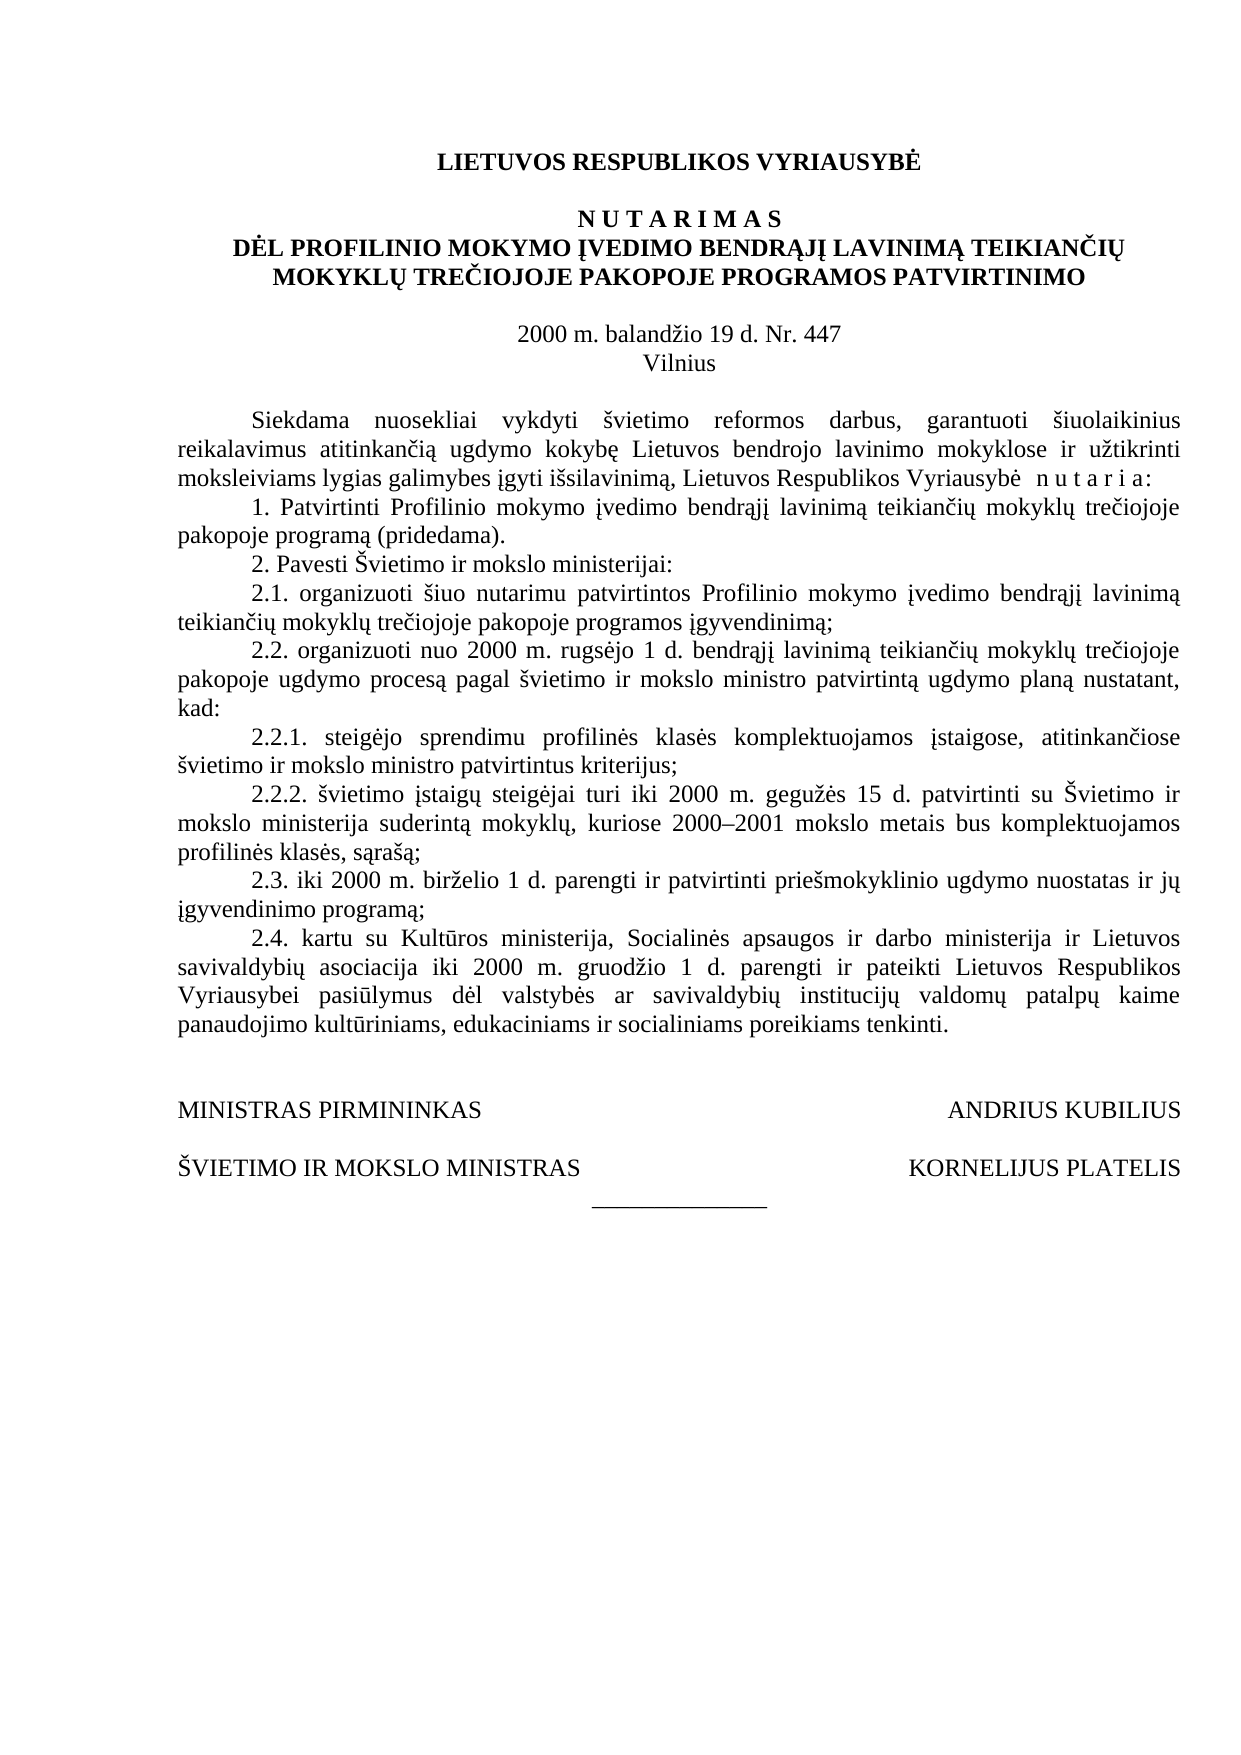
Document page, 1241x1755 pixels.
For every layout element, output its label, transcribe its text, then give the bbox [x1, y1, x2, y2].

text LIETUVOS RESPUBLIKOS VYRIAUSYBĖ [177, 147, 1181, 176]
text 2.1. organizuoti šiuo nutarimu patvirtintos Profilinio mokymo įvedimo bendrąjį lavinimą teikiančių mokyklų trečiojoje pakopoje programos įgyvendinimą; [177, 578, 1181, 636]
text DĖL PROFILINIO MOKYMO ĮVEDIMO BENDRĄJĮ LAVINIMĄ TEIKIANČIŲ MOKYKLŲ TREČIOJOJE PAKOPOJE PROGRAMOS PATVIRTINIMO [177, 233, 1181, 291]
text 2.2.2. švietimo įstaigų steigėjai turi iki 2000 m. gegužės 15 d. patvirtinti su Švietimo ir mokslo ministerija suderintą mokyklų, kuriose 2000–2001 mokslo metais bus komplektuojamos profilinės klasės, sąrašą; [177, 779, 1181, 866]
text 2.4. kartu su Kultūros ministerija, Socialinės apsaugos ir darbo ministerija ir Lietuvos savivaldybių asociacija iki 2000 m. gruodžio 1 d. parengti ir pateikti Lietuvos Respublikos Vyriausybei pasiūlymus dėl valstybės ar savivaldybių institucijų valdomų patalpų kaime panaudojimo kultūriniams, edukaciniams ir socialiniams poreikiams tenkinti. [177, 923, 1181, 1038]
text Ministras Pirmininkas Andrius Kubilius [177, 1096, 1181, 1124]
text Švietimo ir mokslo ministras Kornelijus Platelis [177, 1153, 1181, 1182]
text 1. Patvirtinti Profilinio mokymo įvedimo bendrąjį lavinimą teikiančių mokyklų trečiojoje pakopoje programą (pridedama). [177, 492, 1181, 549]
text 2.3. iki 2000 m. birželio 1 d. parengti ir patvirtinti priešmokyklinio ugdymo nuostatas ir jų įgyvendinimo programą; [177, 866, 1181, 923]
text 2.2.1. steigėjo sprendimu profilinės klasės komplektuojamos įstaigose, atitinkančiose švietimo ir mokslo ministro patvirtintus kriterijus; [177, 722, 1181, 779]
text N U T A R I M A S [177, 204, 1181, 233]
text 2. Pavesti Švietimo ir mokslo ministerijai: [177, 549, 1181, 578]
text 2.2. organizuoti nuo 2000 m. rugsėjo 1 d. bendrąjį lavinimą teikiančių mokyklų trečiojoje pakopoje ugdymo procesą pagal švietimo ir mokslo ministro patvirtintą ugdymo planą nustatant, kad: [177, 636, 1181, 722]
text Siekdama nuosekliai vykdyti švietimo reformos darbus, garantuoti šiuolaikinius reikalavimus atitinkančią ugdymo kokybę Lietuvos bendrojo lavinimo mokyklose ir užtikrinti moksleiviams lygias galimybes įgyti išsilavinimą, Lietuvos Respublikos Vyriausybė nutaria: [177, 406, 1181, 492]
text Vilnius [177, 348, 1181, 377]
text 2000 m. balandžio 19 d. Nr. 447 [177, 319, 1181, 348]
text ______________ [177, 1182, 1181, 1211]
